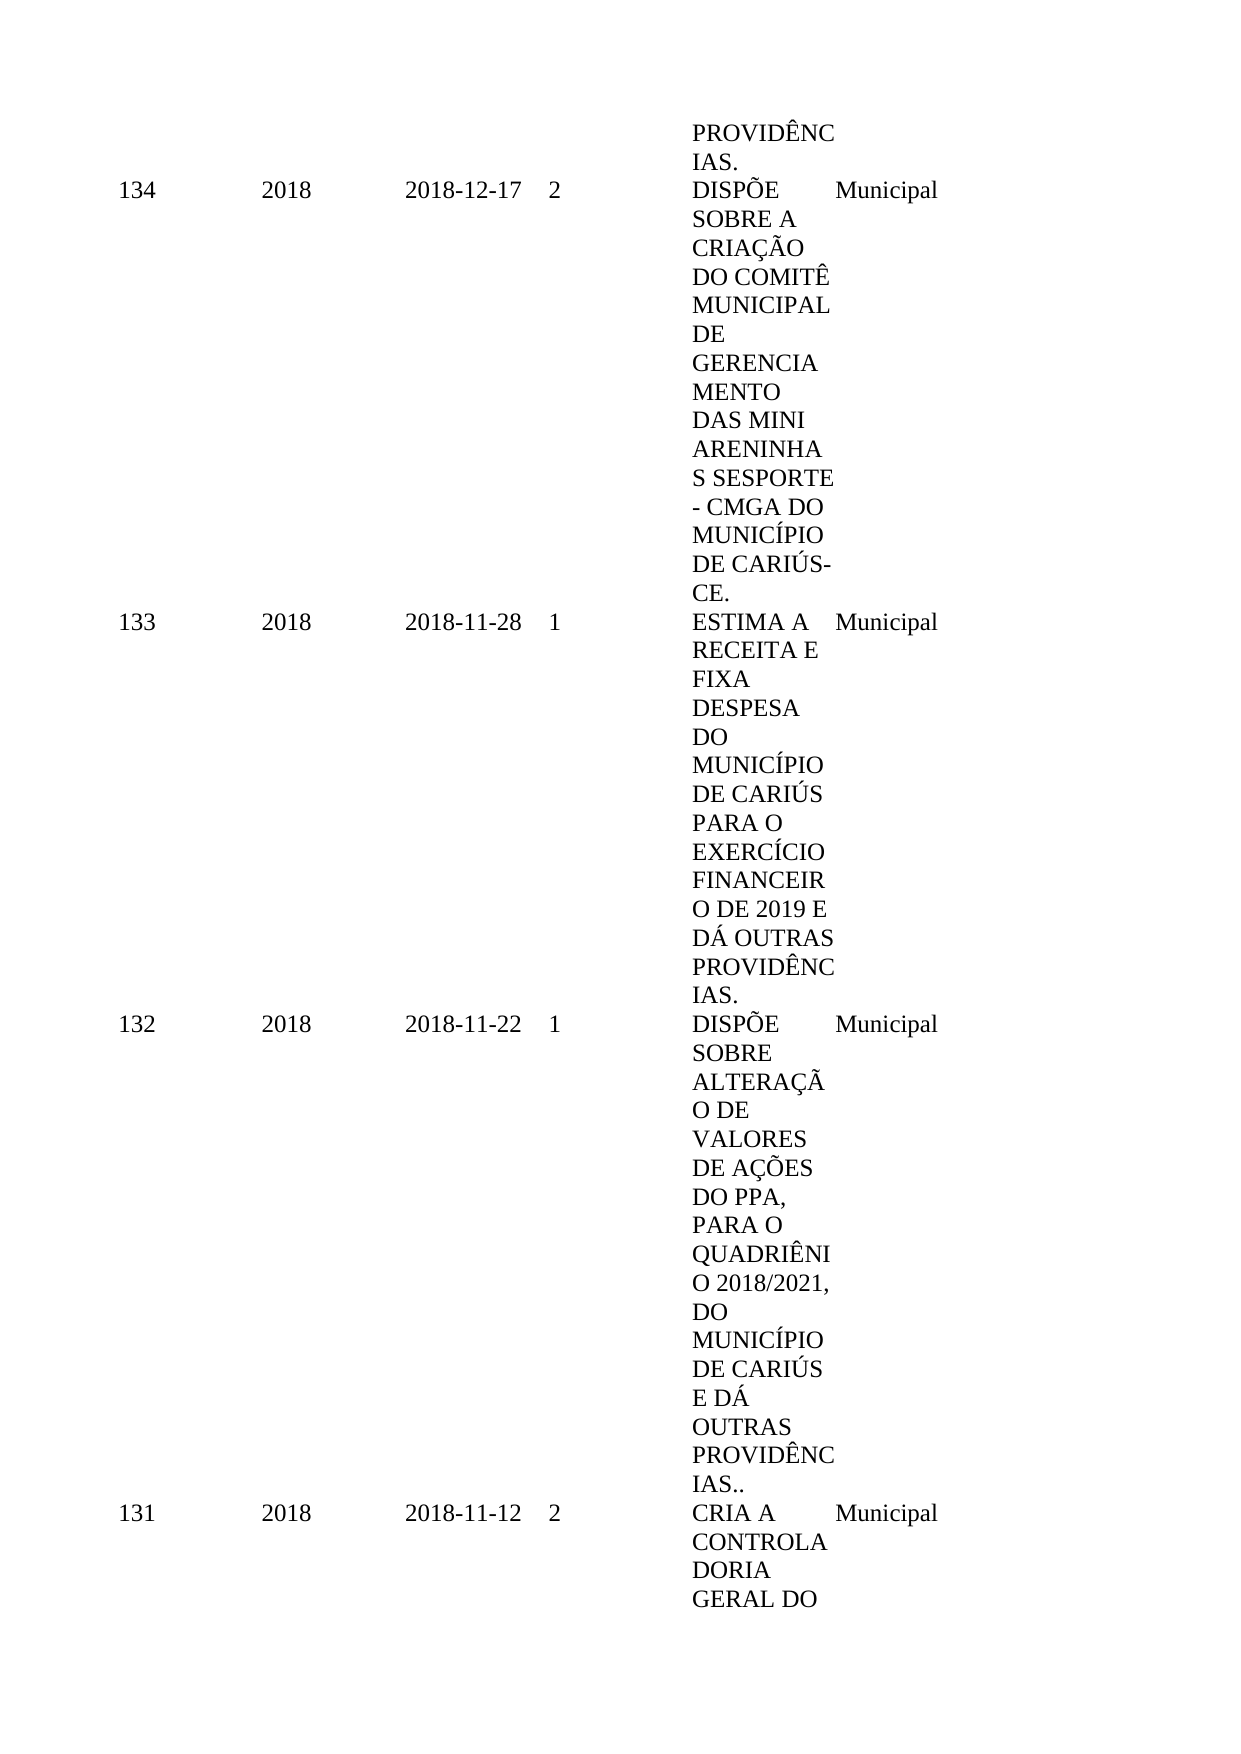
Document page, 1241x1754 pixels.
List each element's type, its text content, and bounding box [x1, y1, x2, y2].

table_cell 2018 [261, 1009, 405, 1498]
table_cell [979, 1498, 1122, 1613]
table_cell DISPÕE SOBRE ALTERAÇÃO DE VALORES DE AÇÕES DO PPA, PARA O QUADRIÊNIO 2018/2021, DO MUNICÍPIO DE CARIÚS E DÁ OUTRAS PROVIDÊNCIAS.. [692, 1009, 835, 1498]
table_cell [979, 607, 1122, 1009]
table_cell 2018 [261, 1498, 405, 1613]
table_cell [835, 118, 979, 176]
table_cell 132 [118, 1009, 261, 1498]
table_cell ESTIMA A RECEITA E FIXA DESPESA DO MUNICÍPIO DE CARIÚS PARA O EXERCÍCIO FINANCEIRO DE 2019 E DÁ OUTRAS PROVIDÊNCIAS. [692, 607, 835, 1009]
table_cell [979, 118, 1122, 176]
table_cell 134 [118, 176, 261, 607]
table_cell Municipal [835, 607, 979, 1009]
table_cell [979, 176, 1122, 607]
table_cell Municipal [835, 176, 979, 607]
table_cell 1 [548, 1009, 692, 1498]
table_cell [118, 118, 261, 176]
table_cell 2018 [261, 607, 405, 1009]
table_cell [405, 118, 548, 176]
table_cell 2018-11-12 [405, 1498, 548, 1613]
table_cell PROVIDÊNCIAS. [692, 118, 835, 176]
table_cell 2018-12-17 [405, 176, 548, 607]
table_cell [979, 1009, 1122, 1498]
table_cell 133 [118, 607, 261, 1009]
table_cell CRIA A CONTROLADORIA GERAL DO [692, 1498, 835, 1613]
table_cell 2 [548, 176, 692, 607]
table_cell [261, 118, 405, 176]
table_cell DISPÕE SOBRE A CRIAÇÃO DO COMITÊ MUNICIPAL DE GERENCIAMENTO DAS MINI ARENINHAS SESPORTE - CMGA DO MUNICÍPIO DE CARIÚS-CE. [692, 176, 835, 607]
table_cell [548, 118, 692, 176]
table_cell Municipal [835, 1498, 979, 1613]
table_cell 1 [548, 607, 692, 1009]
table_cell 2018-11-28 [405, 607, 548, 1009]
table_cell 131 [118, 1498, 261, 1613]
table_cell 2018-11-22 [405, 1009, 548, 1498]
table_cell 2 [548, 1498, 692, 1613]
table_cell Municipal [835, 1009, 979, 1498]
table_cell 2018 [261, 176, 405, 607]
